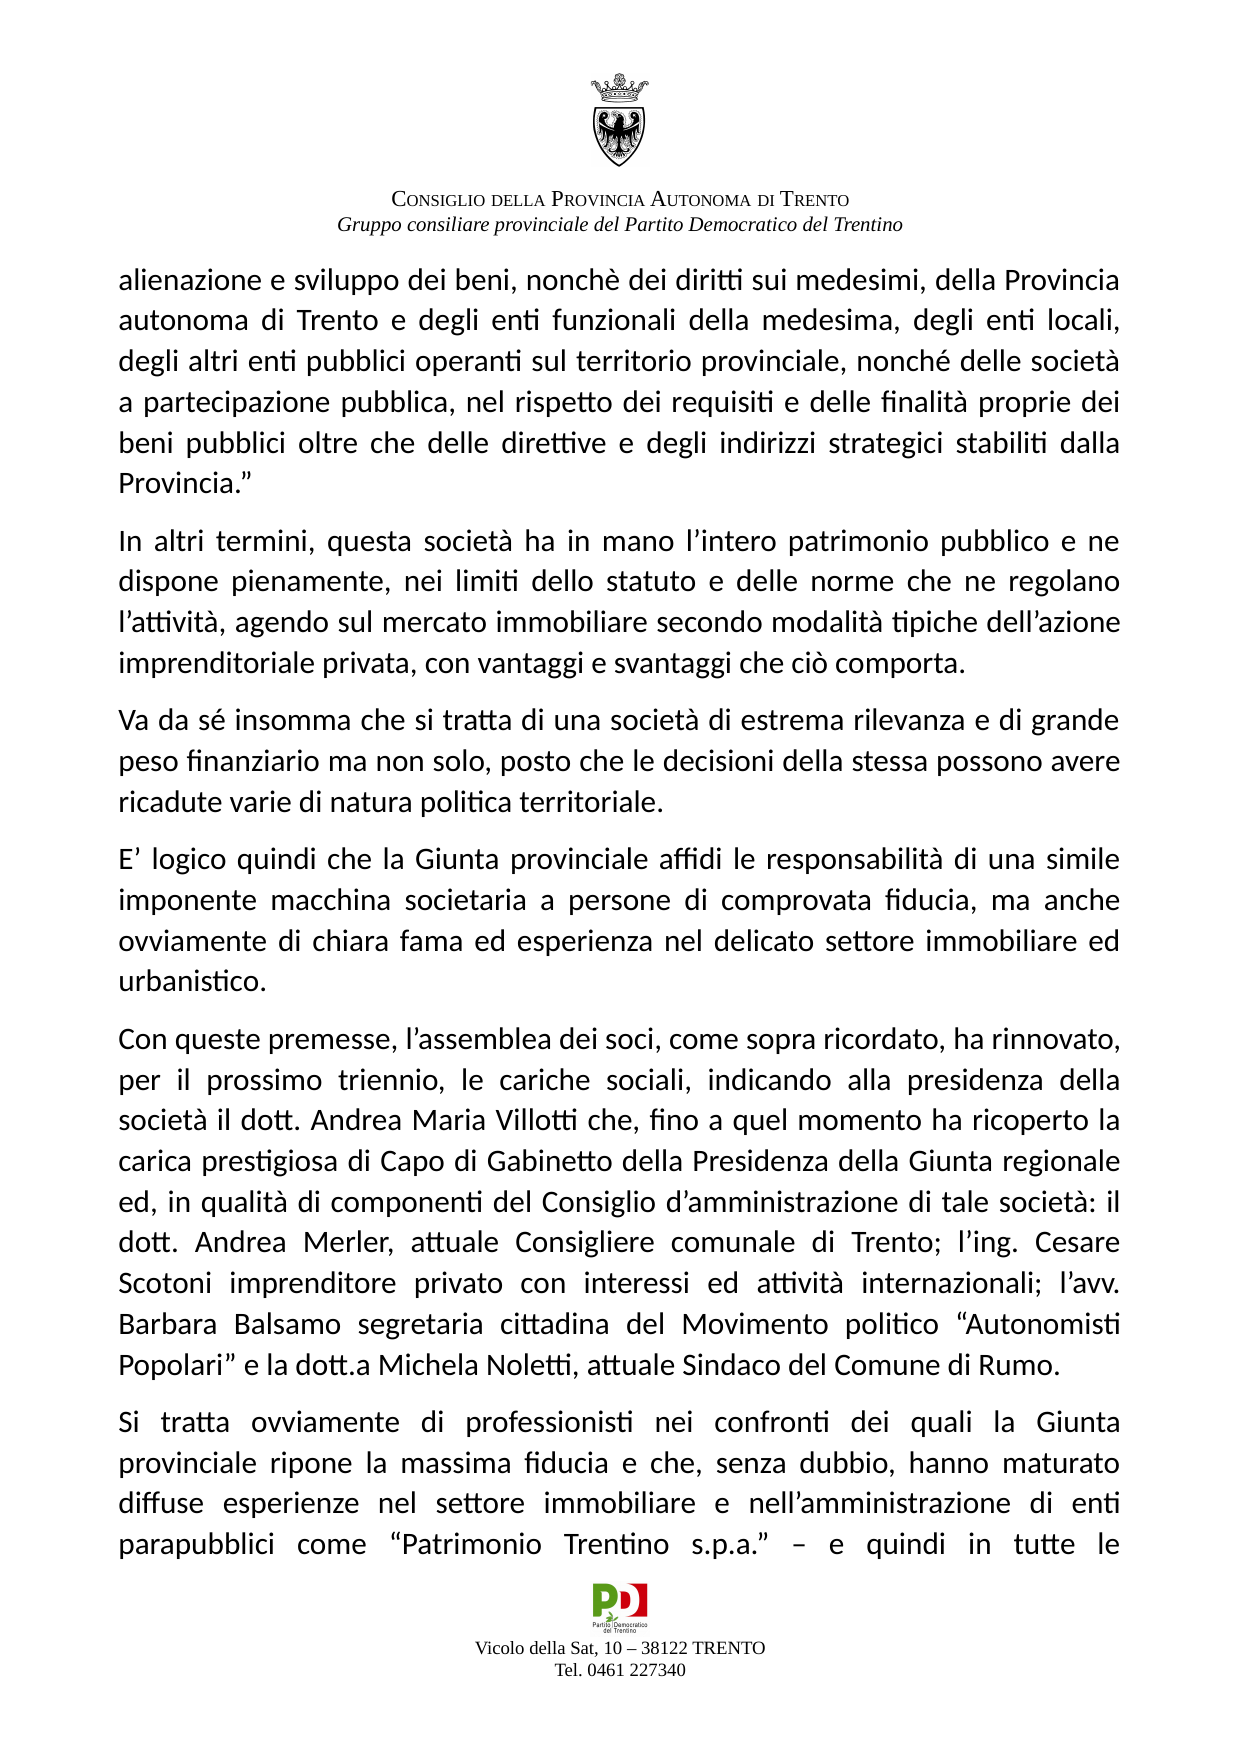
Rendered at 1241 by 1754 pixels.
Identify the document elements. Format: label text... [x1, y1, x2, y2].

picture [590, 1581, 650, 1637]
text Con queste premesse, l’assemblea dei soci, come sopra ricordato, ha rinnovato, per il prossimo triennio, le cariche sociali, indicando alla presidenza della società il dott. Andrea Maria Villotti che, fino a quel momento ha ricoperto la carica prestigiosa di Capo di Gabinetto della Presidenza della Giunta regionale ed, in qualità di componenti del Consiglio d’amministrazione di tale società: il dott. Andrea Merler, attuale Consigliere comunale di Trento; l’ing. Cesare Scotoni imprenditore privato con interessi ed attività internazionali; l’avv. Barbara Balsamo segretaria cittadina del Movimento politico “Autonomisti Popolari” e la dott.a Michela Noletti, attuale Sindaco del Comune di Rumo. [118, 1019, 1122, 1383]
text Va da sé insomma che si tratta di una società di estrema rilevanza e di grande peso finanziario ma non solo, posto che le decisioni della stessa possono avere ricadute varie di natura politica territoriale. [118, 700, 1122, 820]
text Si tratta ovviamente di professionisti nei confronti dei quali la Giunta provinciale ripone la massima fiducia e che, senza dubbio, hanno maturato diffuse esperienze nel settore immobiliare e nell’amministrazione di enti parapubblici come “Patrimonio Trentino s.p.a.” – e quindi in tutte le [118, 1402, 1122, 1562]
text alienazione e sviluppo dei beni, nonchè dei diritti sui medesimi, della Provincia autonoma di Trento e degli enti funzionali della medesima, degli enti locali, degli altri enti pubblici operanti sul territorio provinciale, nonché delle società a partecipazione pubblica, nel rispetto dei requisiti e delle finalità proprie dei beni pubblici oltre che delle direttive e degli indirizzi strategici stabiliti dalla Provincia.” [118, 260, 1122, 502]
picture [590, 73, 650, 167]
text E’ logico quindi che la Giunta provinciale affidi le responsabilità di una simile imponente macchina societaria a persone di comprovata fiducia, ma anche ovviamente di chiara fama ed esperienza nel delicato settore immobiliare ed urbanistico. [118, 839, 1122, 999]
text In altri termini, questa società ha in mano l’intero patrimonio pubblico e ne dispone pienamente, nei limiti dello statuto e delle norme che ne regolano l’attività, agendo sul mercato immobiliare secondo modalità tipiche dell’azione imprenditoriale privata, con vantaggi e svantaggi che ciò comporta. [118, 521, 1122, 681]
